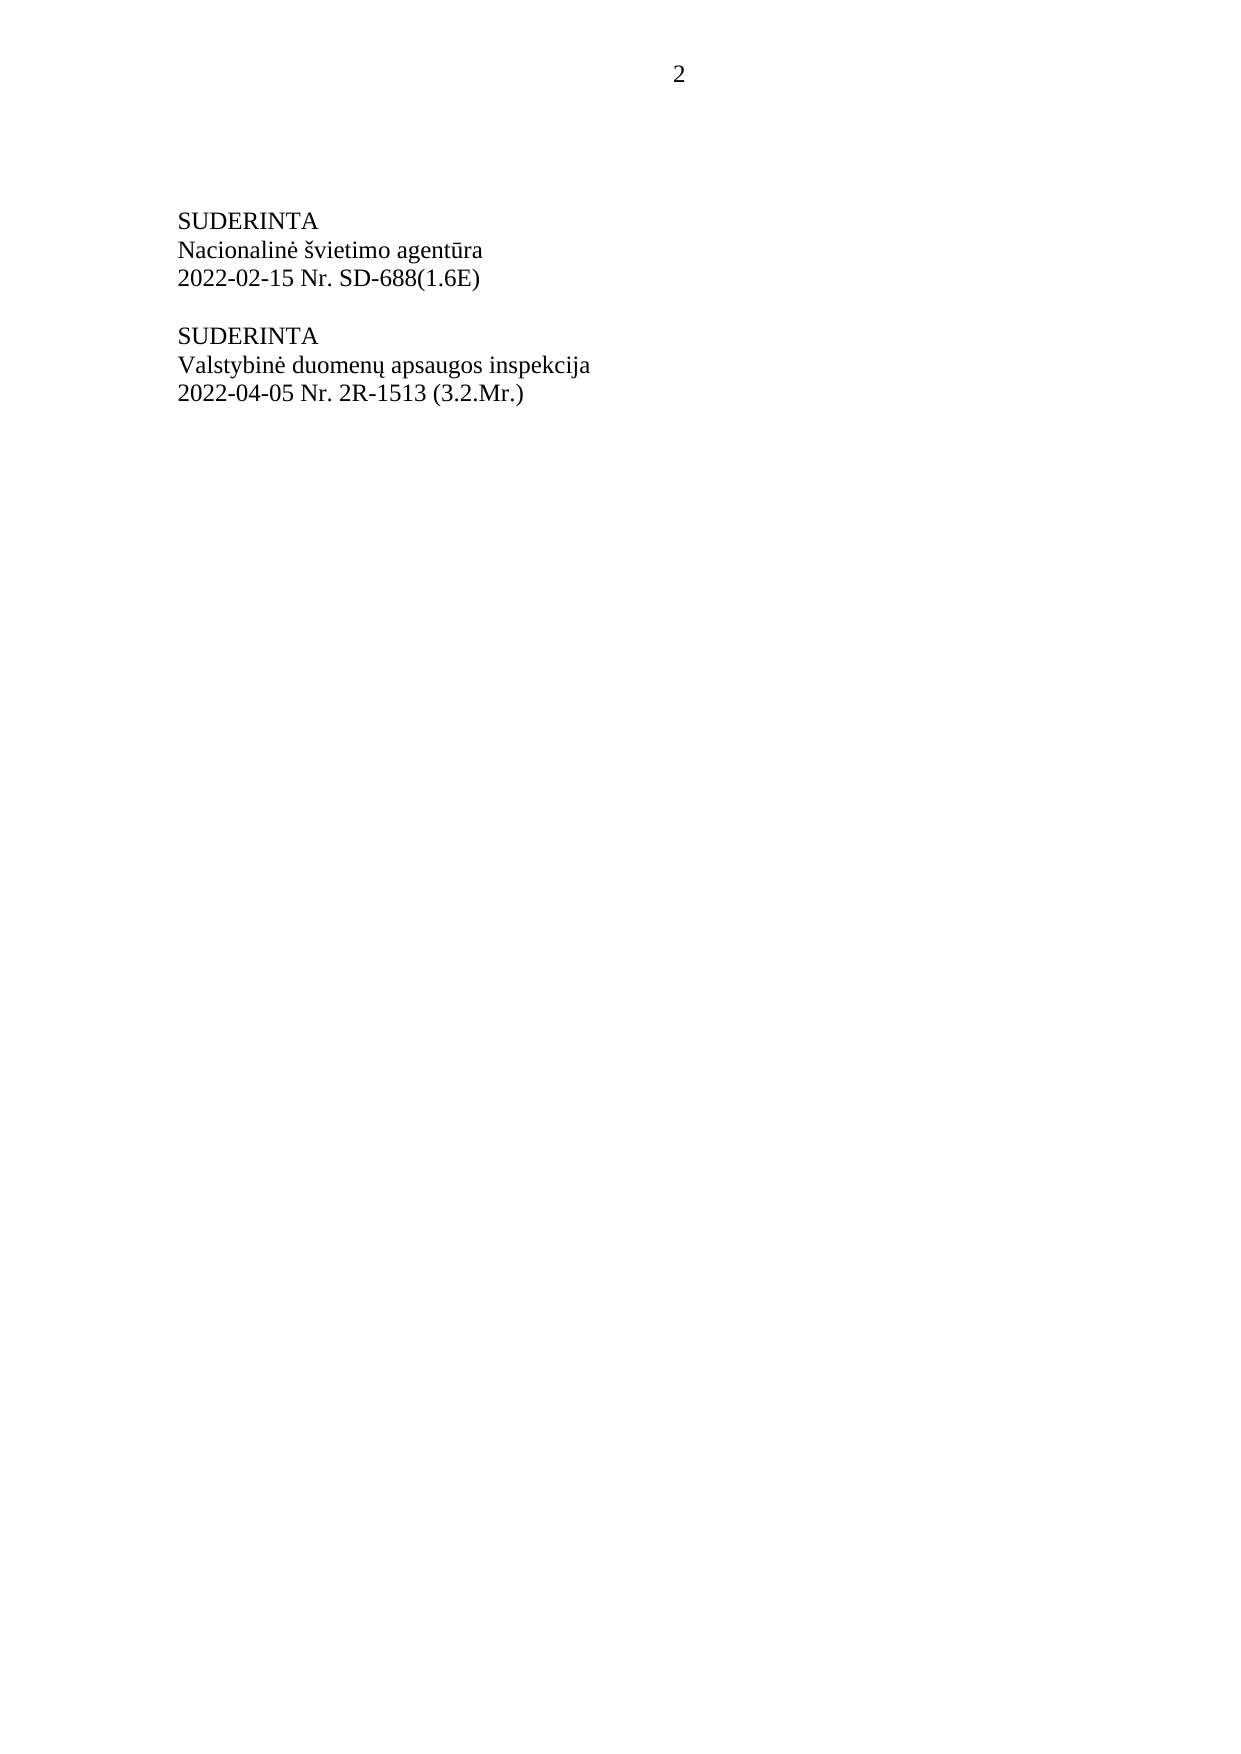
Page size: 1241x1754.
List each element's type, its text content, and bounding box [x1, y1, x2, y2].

text Valstybinė duomenų apsaugos inspekcija [177, 350, 1181, 378]
text SUDERINTA [177, 321, 1181, 350]
text SUDERINTA [177, 206, 1181, 235]
text Nacionalinė švietimo agentūra [177, 235, 1181, 263]
text 2022-02-15 Nr. SD-688(1.6E) [177, 263, 1181, 292]
text 2022-04-05 Nr. 2R-1513 (3.2.Mr.) [177, 378, 1181, 407]
